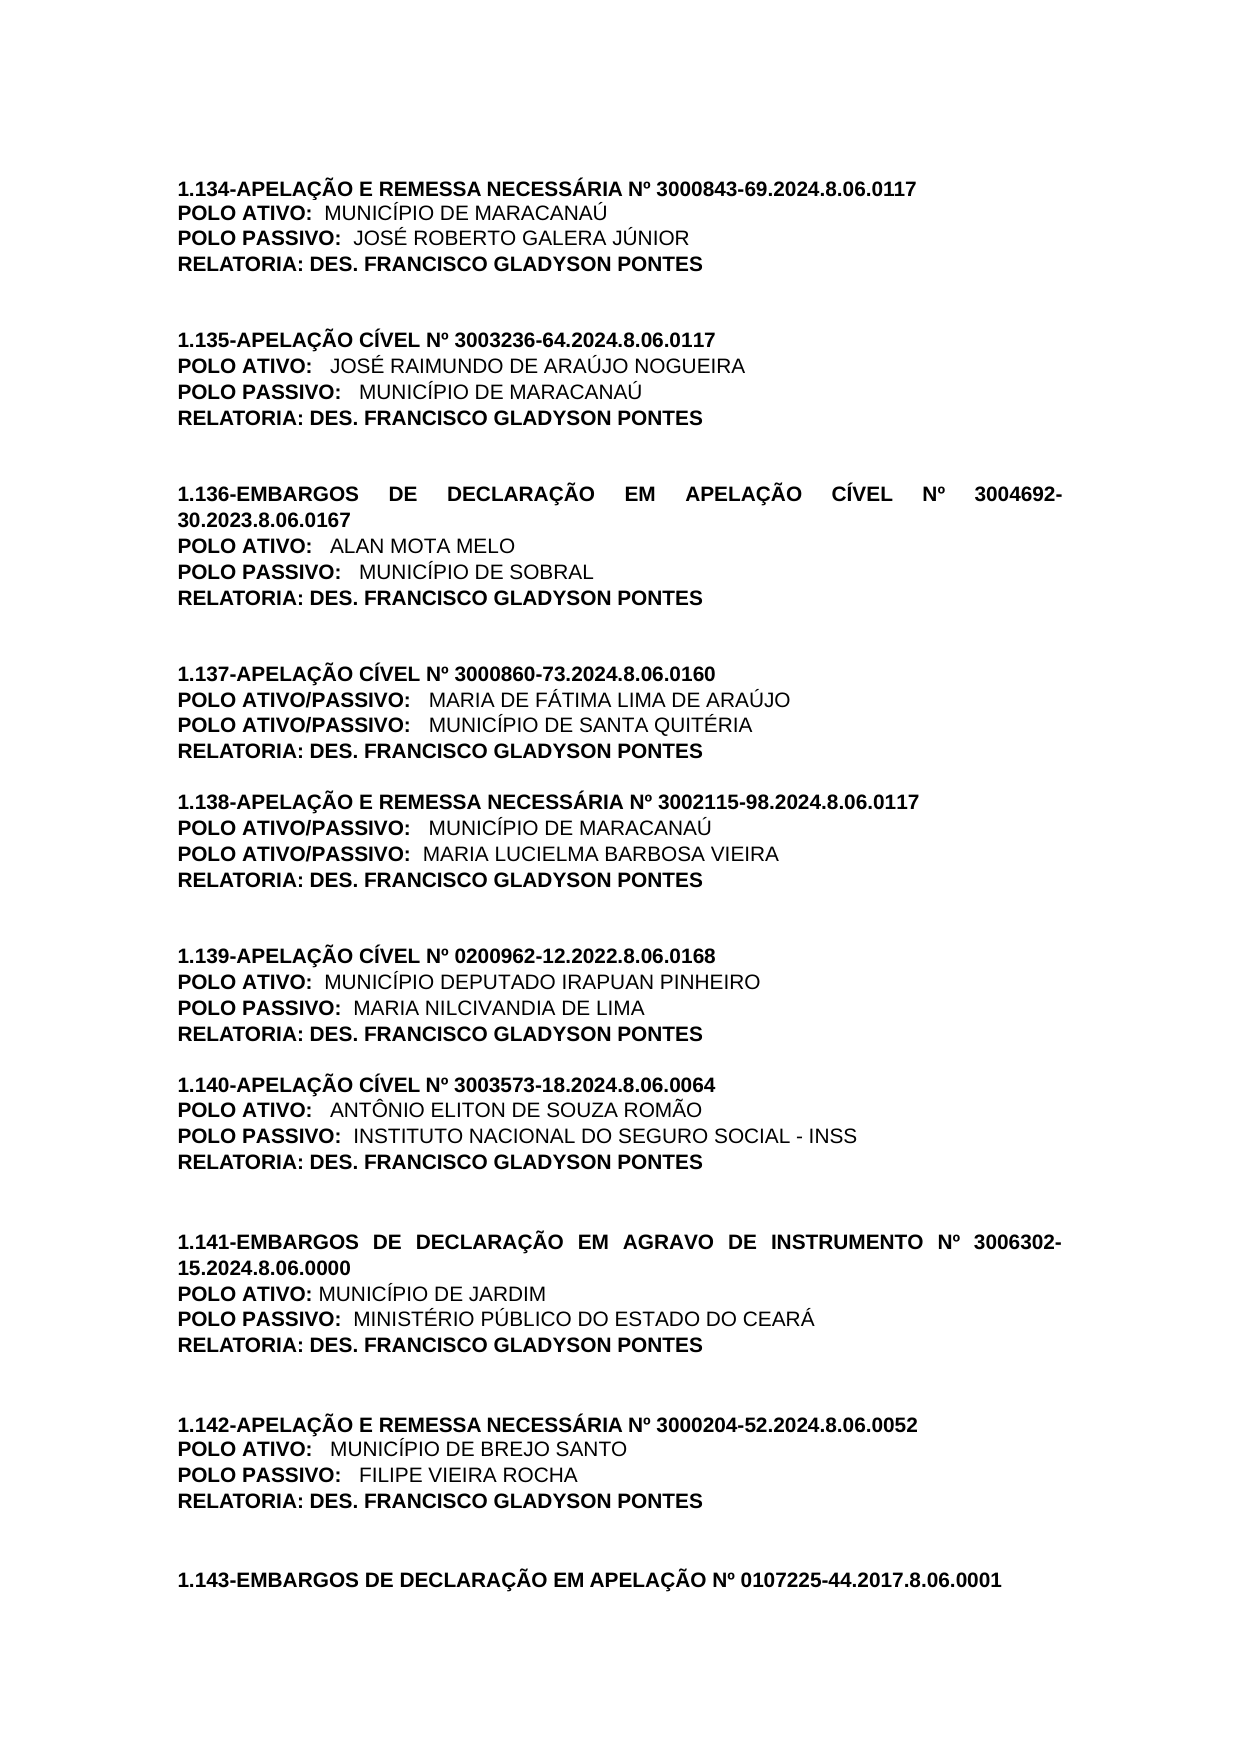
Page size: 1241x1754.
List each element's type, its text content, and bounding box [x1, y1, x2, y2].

text POLO ATIVO: MUNICÍPIO DE MARACANAÚ [177, 200, 1063, 224]
text RELATORIA: DES. FRANCISCO GLADYSON PONTES [177, 1488, 1063, 1512]
text RELATORIA: DES. FRANCISCO GLADYSON PONTES [177, 406, 1063, 430]
text 1.139-APELAÇÃO CÍVEL Nº 0200962-12.2022.8.06.0168 [177, 944, 1063, 968]
text POLO ATIVO: MUNICÍPIO DE JARDIM [177, 1281, 1063, 1305]
text RELATORIA: DES. FRANCISCO GLADYSON PONTES [177, 252, 1063, 276]
text POLO ATIVO: MUNICÍPIO DE BREJO SANTO [177, 1437, 1063, 1461]
text POLO ATIVO/PASSIVO: MARIA DE FÁTIMA LIMA DE ARAÚJO [177, 687, 1063, 711]
text POLO PASSIVO: MINISTÉRIO PÚBLICO DO ESTADO DO CEARÁ [177, 1307, 1063, 1331]
text 1.140-APELAÇÃO CÍVEL Nº 3003573-18.2024.8.06.0064 [177, 1072, 1063, 1096]
text POLO ATIVO: ANTÔNIO ELITON DE SOUZA ROMÃO [177, 1098, 1063, 1122]
text RELATORIA: DES. FRANCISCO GLADYSON PONTES [177, 1150, 1063, 1174]
text 1.141-EMBARGOS DE DECLARAÇÃO EM AGRAVO DE INSTRUMENTO Nº 3006302-15.2024.8.06.0000 [177, 1230, 1063, 1279]
text POLO PASSIVO: INSTITUTO NACIONAL DO SEGURO SOCIAL - INSS [177, 1124, 1063, 1148]
text POLO ATIVO/PASSIVO: MUNICÍPIO DE SANTA QUITÉRIA [177, 713, 1063, 737]
text POLO ATIVO: ALAN MOTA MELO [177, 534, 1063, 558]
text POLO ATIVO: MUNICÍPIO DEPUTADO IRAPUAN PINHEIRO [177, 970, 1063, 994]
text 1.136-EMBARGOS DE DECLARAÇÃO EM APELAÇÃO CÍVEL Nº 3004692-30.2023.8.06.0167 [177, 482, 1063, 532]
text 1.142-APELAÇÃO E REMESSA NECESSÁRIA Nº 3000204-52.2024.8.06.0052 [177, 1413, 1063, 1437]
text 1.137-APELAÇÃO CÍVEL Nº 3000860-73.2024.8.06.0160 [177, 662, 1063, 686]
text POLO PASSIVO: MUNICÍPIO DE SOBRAL [177, 559, 1063, 583]
text POLO PASSIVO: FILIPE VIEIRA ROCHA [177, 1463, 1063, 1487]
text RELATORIA: DES. FRANCISCO GLADYSON PONTES [177, 1333, 1063, 1357]
text RELATORIA: DES. FRANCISCO GLADYSON PONTES [177, 585, 1063, 609]
text POLO ATIVO: JOSÉ RAIMUNDO DE ARAÚJO NOGUEIRA [177, 354, 1063, 378]
text 1.135-APELAÇÃO CÍVEL Nº 3003236-64.2024.8.06.0117 [177, 328, 1063, 352]
text POLO ATIVO/PASSIVO: MUNICÍPIO DE MARACANAÚ [177, 816, 1063, 840]
text 1.138-APELAÇÃO E REMESSA NECESSÁRIA Nº 3002115-98.2024.8.06.0117 [177, 790, 1063, 814]
text 1.143-EMBARGOS DE DECLARAÇÃO EM APELAÇÃO Nº 0107225-44.2017.8.06.0001 [177, 1568, 1063, 1592]
text RELATORIA: DES. FRANCISCO GLADYSON PONTES [177, 1021, 1063, 1045]
text 1.134-APELAÇÃO E REMESSA NECESSÁRIA Nº 3000843-69.2024.8.06.0117 [177, 176, 1063, 200]
text POLO PASSIVO: JOSÉ ROBERTO GALERA JÚNIOR [177, 226, 1063, 250]
text POLO PASSIVO: MUNICÍPIO DE MARACANAÚ [177, 380, 1063, 404]
text RELATORIA: DES. FRANCISCO GLADYSON PONTES [177, 868, 1063, 892]
text POLO ATIVO/PASSIVO: MARIA LUCIELMA BARBOSA VIEIRA [177, 842, 1063, 866]
text POLO PASSIVO: MARIA NILCIVANDIA DE LIMA [177, 996, 1063, 1019]
text RELATORIA: DES. FRANCISCO GLADYSON PONTES [177, 739, 1063, 763]
